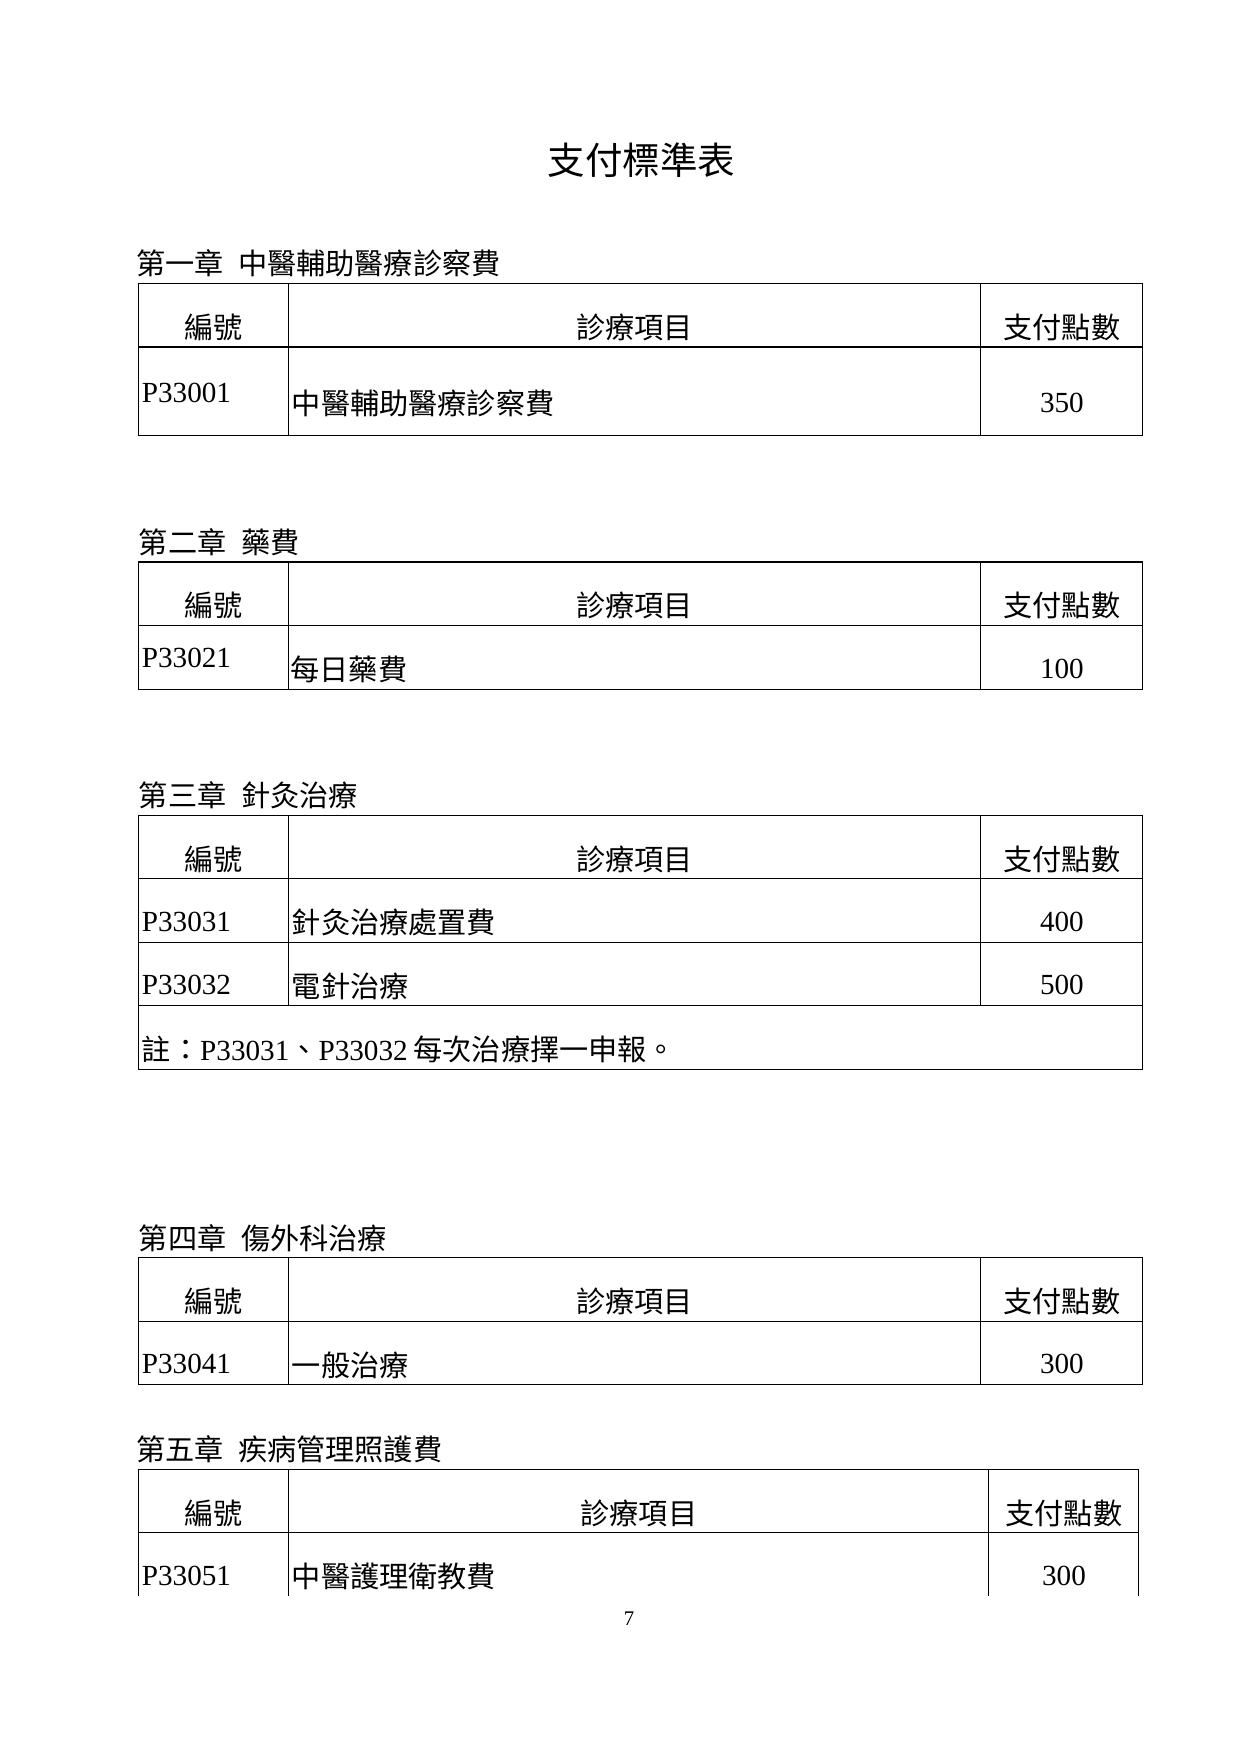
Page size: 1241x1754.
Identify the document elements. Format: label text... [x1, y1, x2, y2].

table_cell 中醫輔助醫療診察費 [289, 348, 980, 435]
table_header 編號 [139, 816, 288, 878]
table_header 診療項目 [289, 816, 980, 878]
table_header 支付點數 [981, 284, 1142, 346]
table_header 支付點數 [981, 563, 1142, 625]
table_cell 電針治療 [289, 943, 980, 1005]
table_header 診療項目 [289, 1258, 980, 1321]
table_header 支付點數 [981, 1258, 1142, 1321]
table_cell P33021 [139, 626, 288, 688]
table_cell 400 [981, 879, 1142, 942]
table_cell 100 [981, 626, 1142, 688]
table_cell 每日藥費 [289, 626, 980, 688]
table_cell P33041 [139, 1322, 288, 1384]
table_header 支付點數 [981, 816, 1142, 878]
table_header 編號 [139, 563, 288, 625]
table_header 支付點數 [989, 1470, 1138, 1532]
table_header 編號 [139, 1258, 288, 1321]
table_header 編號 [139, 1470, 288, 1532]
text 第二章 藥費 [139, 499, 1122, 561]
table_cell 500 [981, 943, 1142, 1005]
table_cell 300 [981, 1322, 1142, 1384]
table_cell 中醫護理衛教費 [289, 1533, 988, 1596]
table_header 診療項目 [289, 1470, 988, 1532]
table_header 診療項目 [289, 563, 980, 625]
table_cell 350 [981, 348, 1142, 435]
table_cell P33051 [139, 1533, 288, 1596]
table_cell 註：P33031、P33032每次治療擇一申報。 [139, 1006, 1142, 1069]
table_cell P33032 [139, 943, 288, 1005]
table_header 編號 [139, 284, 288, 346]
table_cell P33031 [139, 879, 288, 942]
text 第五章 疾病管理照護費 [136, 1427, 1122, 1469]
table_cell P33001 [139, 348, 288, 435]
table_cell 一般治療 [289, 1322, 980, 1384]
text 第一章 中醫輔助醫療診察費 [136, 220, 1122, 283]
table_cell 針灸治療處置費 [289, 879, 980, 942]
table_cell 300 [989, 1533, 1138, 1596]
table_header 診療項目 [289, 284, 980, 346]
text 第四章 傷外科治療 [139, 1195, 1122, 1257]
text 第三章 針灸治療 [139, 752, 1122, 814]
text 支付標準表 [136, 131, 1147, 185]
